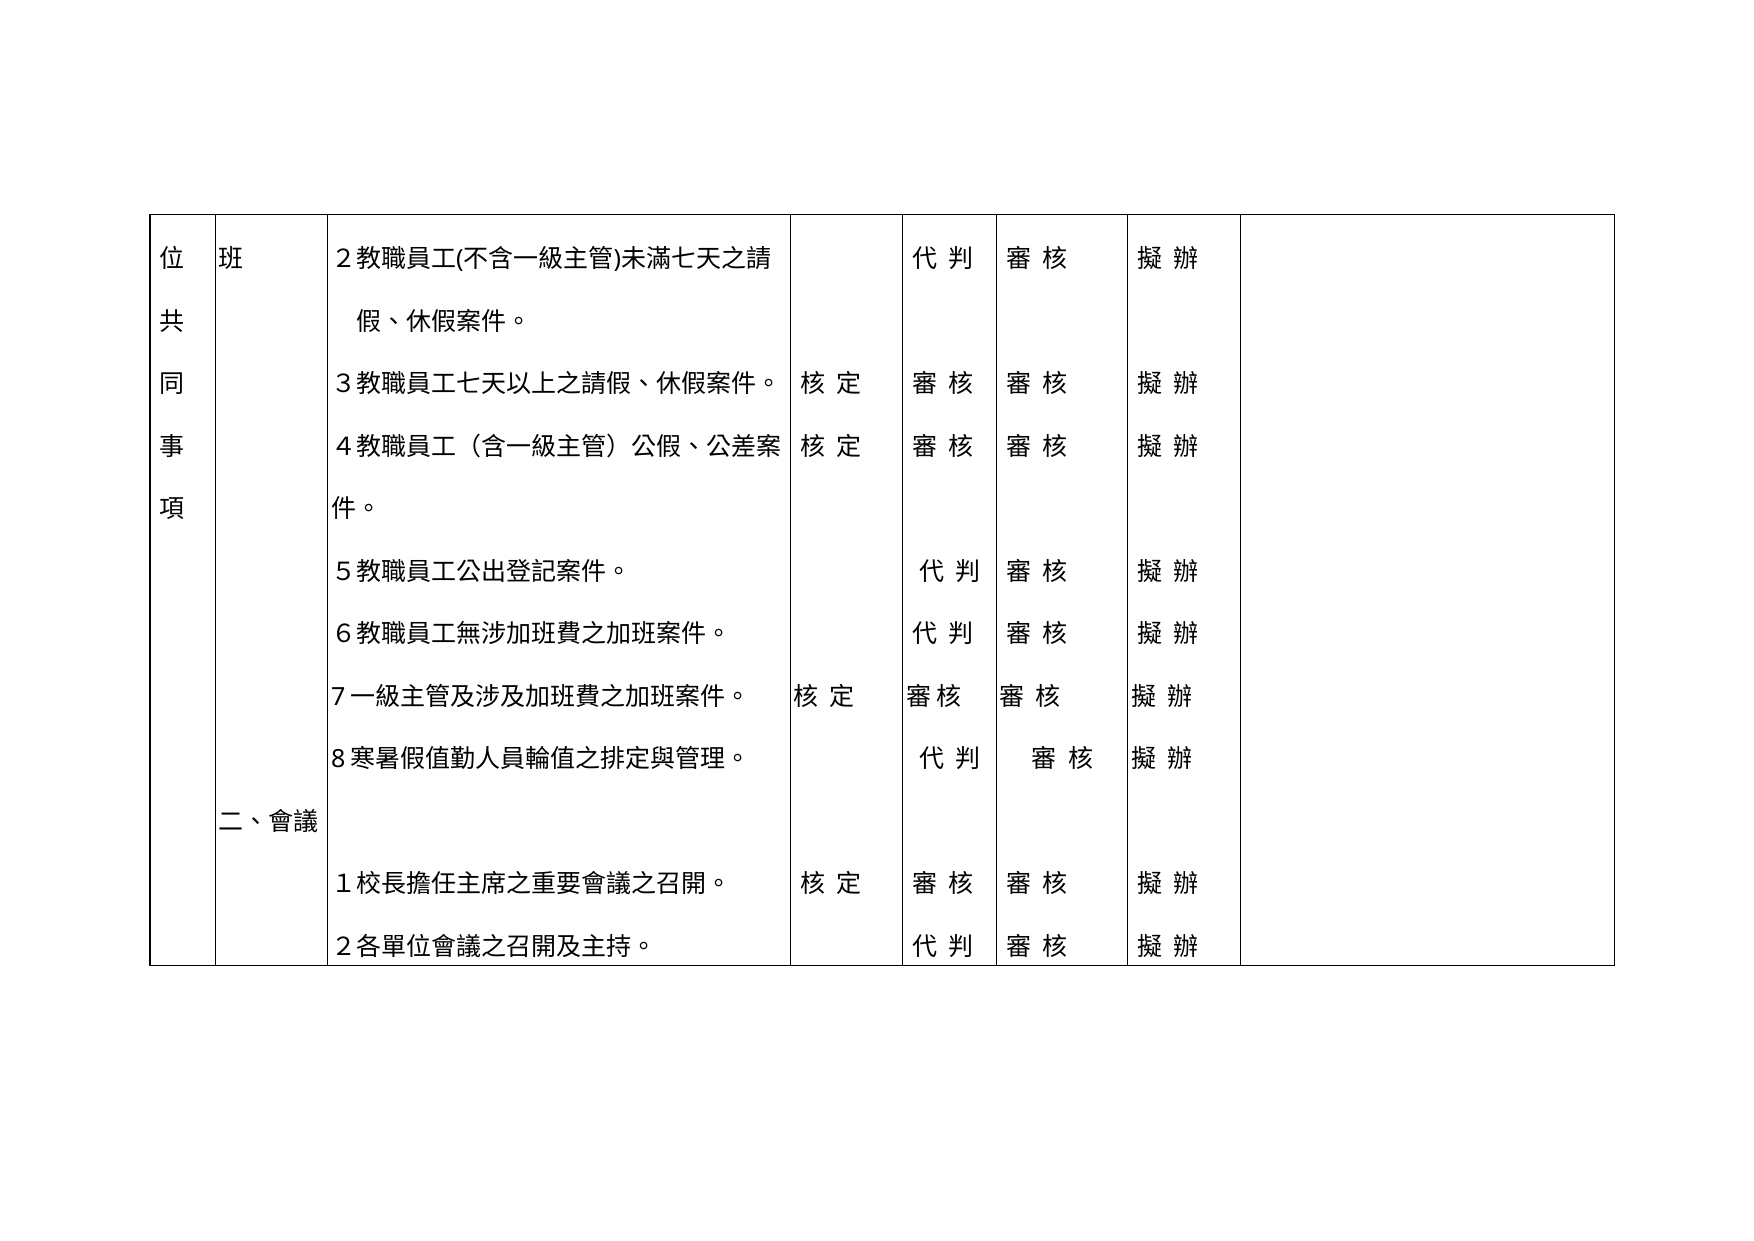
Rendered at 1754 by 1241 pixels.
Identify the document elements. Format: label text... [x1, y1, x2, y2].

table_cell 擬 辦 擬 辦 擬 辦 擬 辦 擬 辦 擬 辦 擬 辦 擬 辦 擬 辦 [1128, 215, 1240, 965]
table_cell ２教職員工(不含一級主管)未滿七天之請 假、休假案件。 ３教職員工七天以上之請假、休假案件。 ４教職員工（含一級主管）公假、公差案 件。 ５教職員工公出登記案件。 ６教職員工無涉加班費之加班案件。 7一級主管及涉及加班費之加班案件。 8寒暑假值勤人員輪值之排定與管理。 １校長擔任主席之重要會議之召開。 ２各單位會議之召開及主持。 [328, 215, 790, 965]
table_cell 代 判 審 核 審 核 代 判 代 判 審 核 代 判 審 核 代 判 [903, 215, 996, 965]
table_cell 核 定 核 定 核 定 核 定 [791, 215, 902, 965]
table_cell [1241, 215, 1614, 965]
table_cell 班 二、會議 [216, 215, 327, 965]
table_cell 位 共 同 事 項 [151, 215, 215, 965]
table_cell 審 核 審 核 審 核 審 核 審 核 審 核 審 核 審 核 審 核 [997, 215, 1127, 965]
